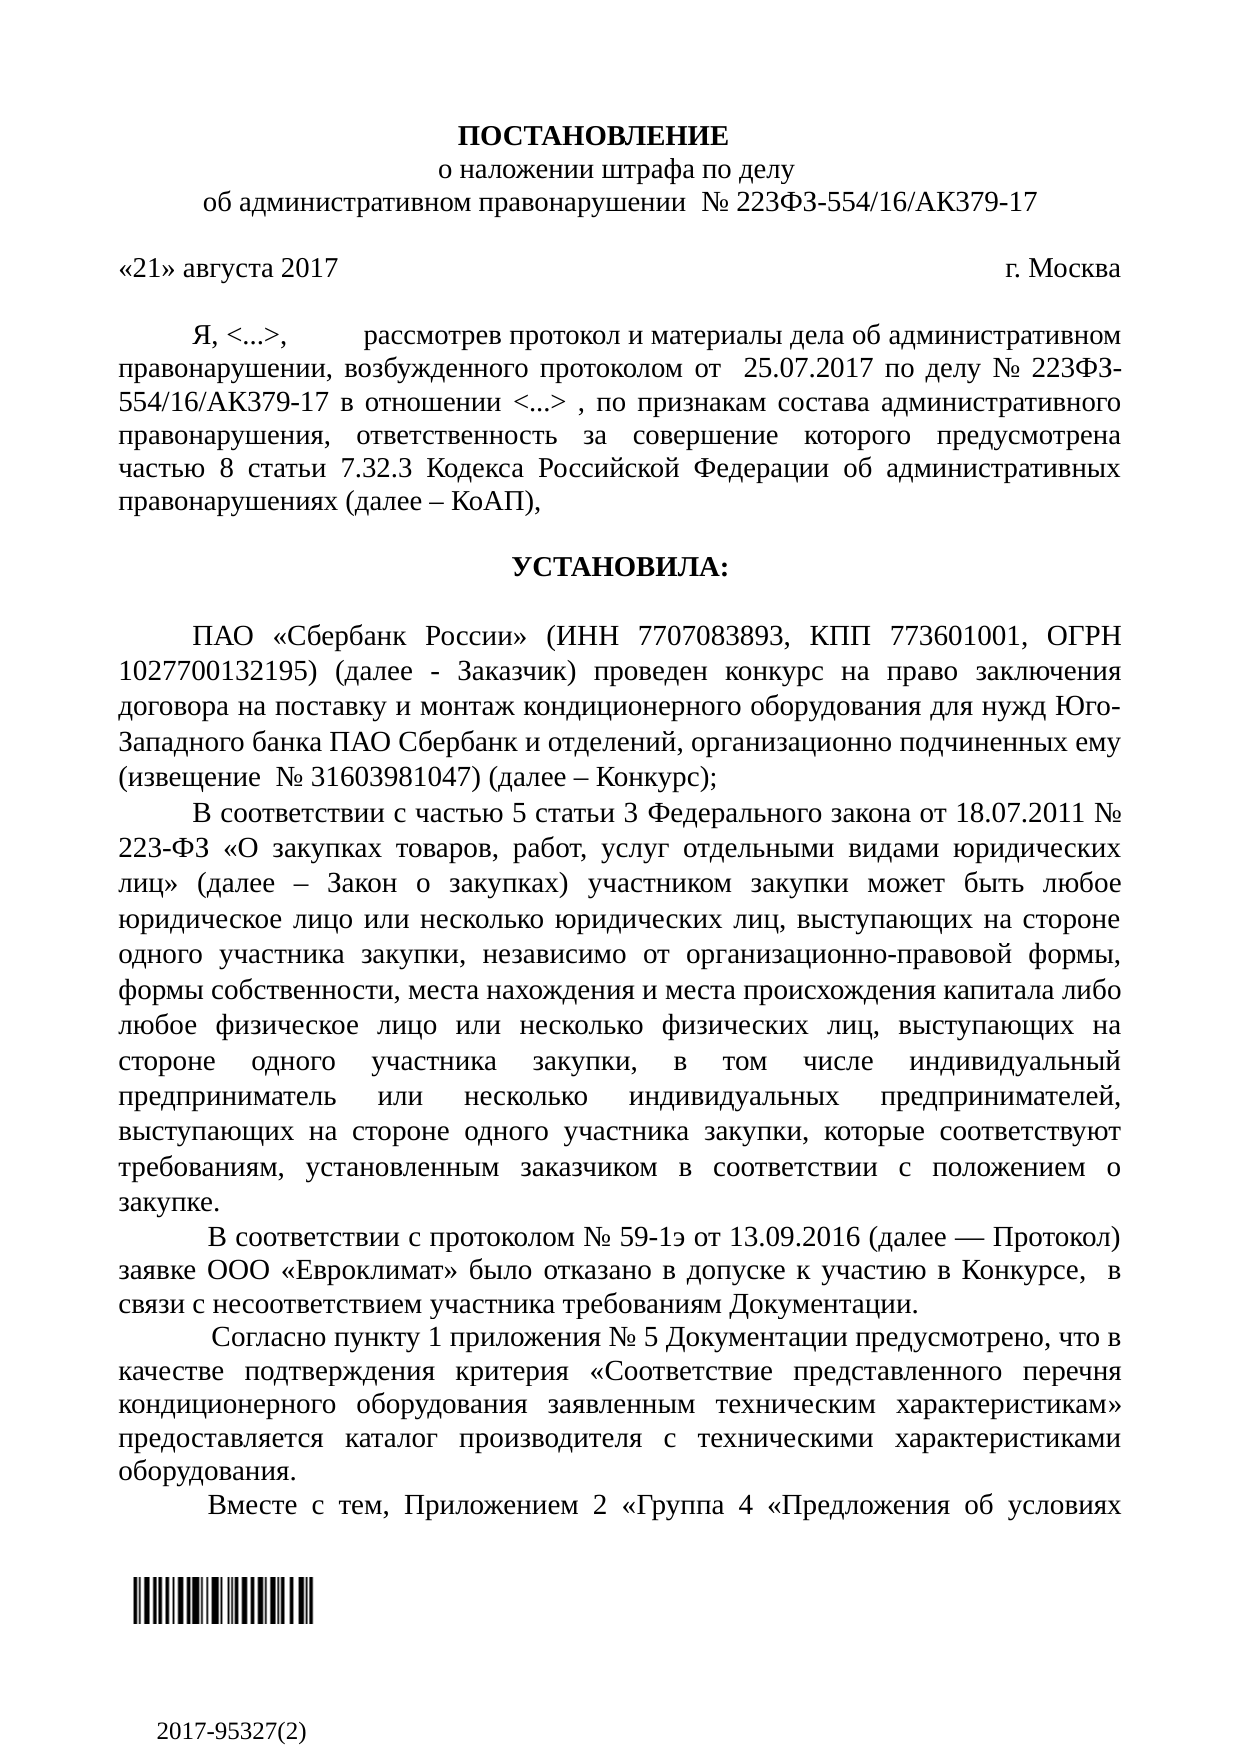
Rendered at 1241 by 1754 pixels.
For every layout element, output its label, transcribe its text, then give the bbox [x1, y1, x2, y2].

picture [118, 1577, 331, 1624]
text УСТАНОВИЛА: [118, 550, 1122, 583]
text о наложении штрафа по делу [118, 151, 1122, 184]
text ПАО «Сбербанк России» (ИНН 7707083893, КПП 773601001, ОГРН 1027700132195) (далее - Заказчик) проведен конкурс на право заключения договора на поставку и монтаж кондиционерного оборудования для нужд Юго-Западного банка ПАО Сбербанк и отделений, организационно подчиненных ему (извещение № 31603981047) (далее – Конкурс); [118, 617, 1122, 794]
text В соответствии с частью 5 статьи 3 Федерального закона от 18.07.2011 № 223-ФЗ «О закупках товаров, работ, услуг отдельными видами юридических лиц» (далее – Закон о закупках) участником закупки может быть любое юридическое лицо или несколько юридических лиц, выступающих на стороне одного участника закупки, независимо от организационно-правовой формы, формы собственности, места нахождения и места происхождения капитала либо любое физическое лицо или несколько физических лиц, выступающих на стороне одного участника закупки, в том числе индивидуальный предприниматель или несколько индивидуальных предпринимателей, выступающих на стороне одного участника закупки, которые соответствуют требованиям, установленным заказчиком в соответствии с положением о закупке. [118, 794, 1122, 1219]
text Согласно пункту 1 приложения № 5 Документации предусмотрено, что в качестве подтверждения критерия «Соответствие представленного перечня кондиционерного оборудования заявленным техническим характеристикам» предоставляется каталог производителя с техническими характеристиками оборудования. [118, 1319, 1122, 1487]
text Я, <...>, рассмотрев протокол и материалы дела об административном правонарушении, возбужденного протоколом от 25.07.2017 по делу № 223ФЗ-554/16/АК379-17 в отношении <...> , по признакам состава административного правонарушения, ответственность за совершение которого предусмотрена частью 8 статьи 7.32.3 Кодекса Российской Федерации об административных правонарушениях (далее – КоАП), [118, 317, 1122, 517]
text ПОСТАНОВЛЕНИЕ [117, 118, 1078, 151]
text «21» августа 2017 г. Москва [118, 251, 1122, 284]
text Вместе с тем, Приложением 2 «Группа 4 «Предложения об условиях [118, 1487, 1122, 1521]
text об административном правонарушении № 223ФЗ-554/16/АК379-17 [118, 184, 1122, 218]
text В соответствии с протоколом № 59-1э от 13.09.2016 (далее — Протокол) заявке ООО «Евроклимат» было отказано в допуске к участию в Конкурсе, в связи с несоответствием участника требованиям Документации. [118, 1219, 1122, 1319]
